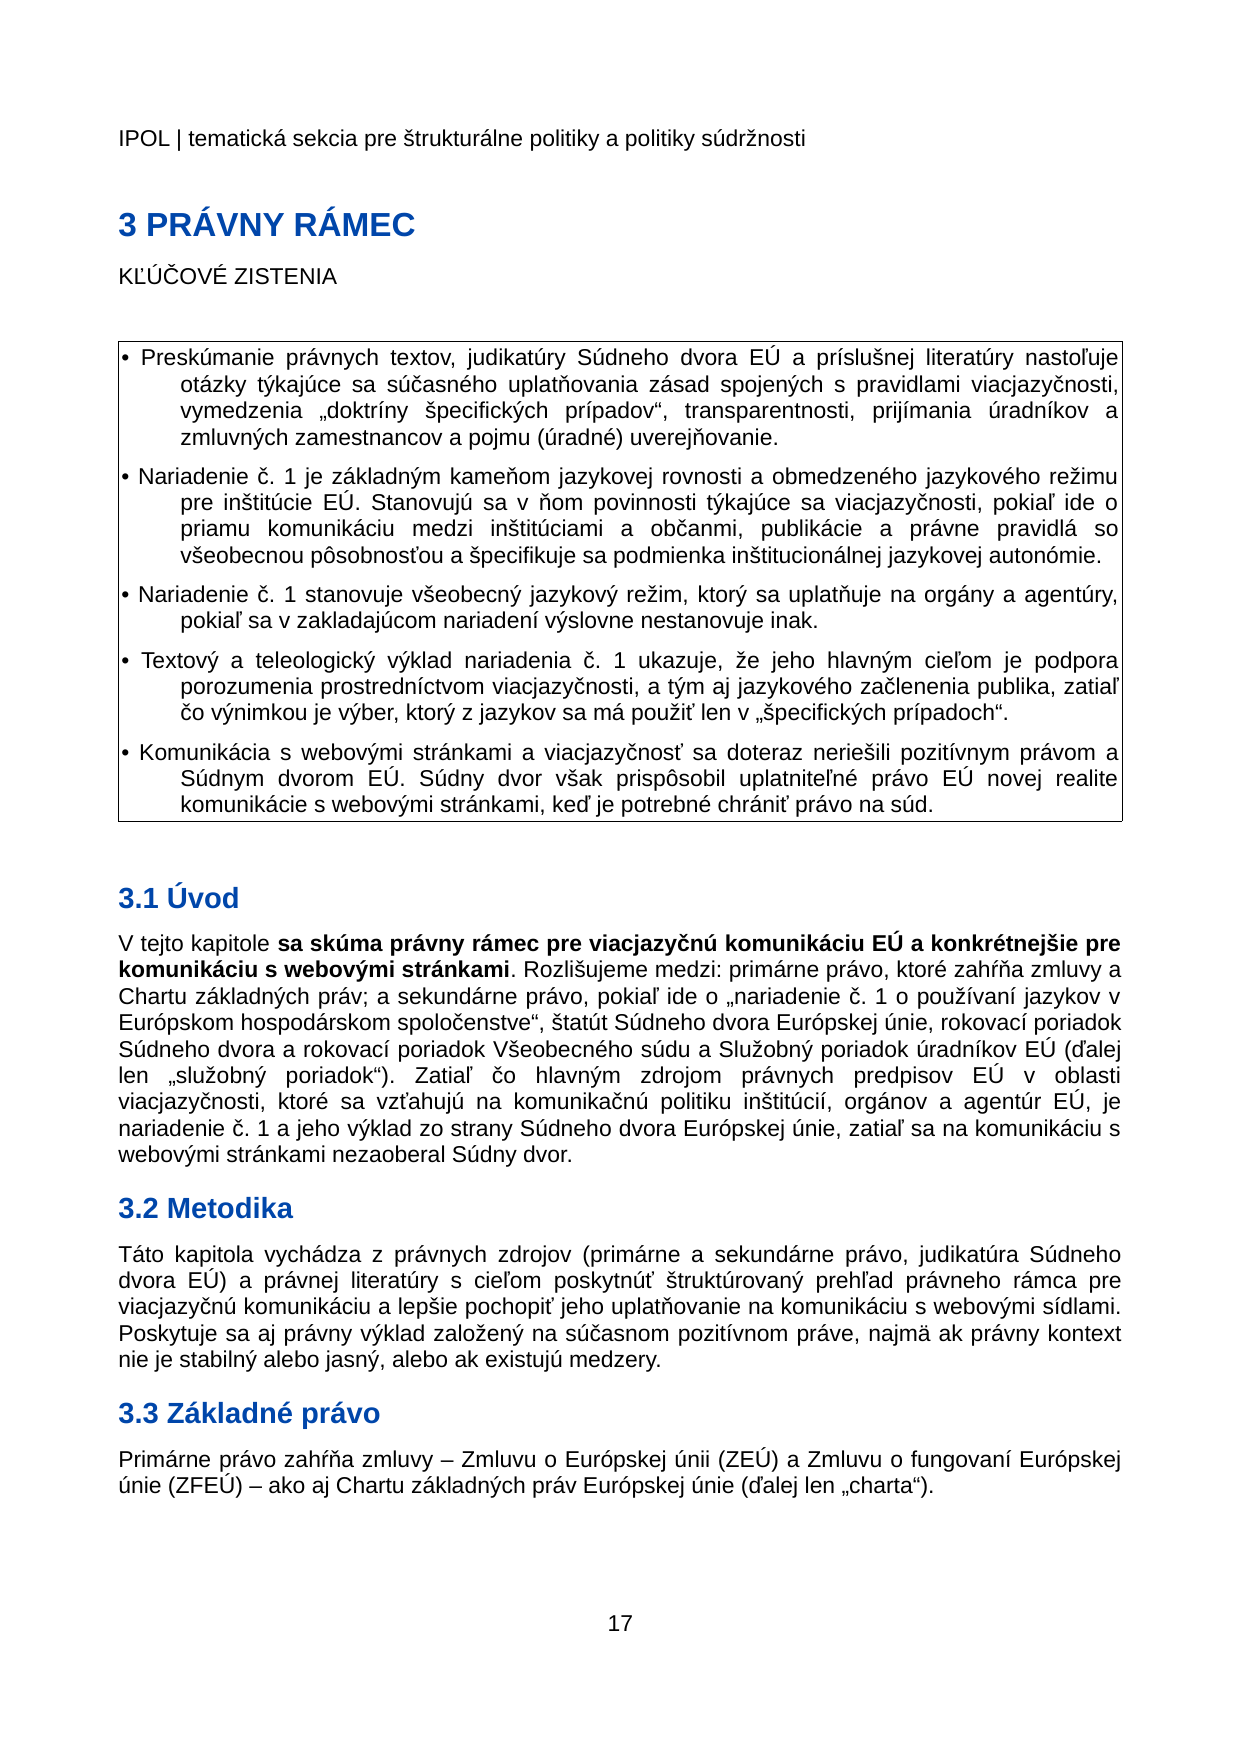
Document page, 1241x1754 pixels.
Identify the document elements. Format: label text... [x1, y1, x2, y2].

text • Nariadenie č. 1 stanovuje všeobecný jazykový režim, ktorý sa uplatňuje na orgány a agentúry, pokiaľ sa v zakladajúcom nariadení výslovne nestanovuje inak. [119, 578, 1122, 634]
text • Preskúmanie právnych textov, judikatúry Súdneho dvora EÚ a príslušnej literatúry nastoľuje otázky týkajúce sa súčasného uplatňovania zásad spojených s pravidlami viacjazyčnosti, vymedzenia „doktríny špecifických prípadov“, transparentnosti, prijímania úradníkov a zmluvných zamestnancov a pojmu (úradné) uverejňovanie. [119, 342, 1122, 450]
text V tejto kapitole sa skúma právny rámec pre viacjazyčnú komunikáciu EÚ a konkrétnejšie pre komunikáciu s webovými stránkami. Rozlišujeme medzi: primárne právo, ktoré zahŕňa zmluvy a Chartu základných práv; a sekundárne právo, pokiaľ ide o „nariadenie č. 1 o používaní jazykov v Európskom hospodárskom spoločenstve“, štatút Súdneho dvora Európskej únie, rokovací poriadok Súdneho dvora a rokovací poriadok Všeobecného súdu a Služobný poriadok úradníkov EÚ (ďalej len „služobný poriadok“). Zatiaľ čo hlavným zdrojom právnych predpisov EÚ v oblasti viacjazyčnosti, ktoré sa vzťahujú na komunikačnú politiku inštitúcií, orgánov a agentúr EÚ, je nariadenie č. 1 a jeho výklad zo strany Súdneho dvora Európskej únie, zatiaľ sa na komunikáciu s webovými stránkami nezaoberal Súdny dvor. [118, 930, 1122, 1167]
text • Komunikácia s webovými stránkami a viacjazyčnosť sa doteraz neriešili pozitívnym právom a Súdnym dvorom EÚ. Súdny dvor však prispôsobil uplatniteľné právo EÚ novej realite komunikácie s webovými stránkami, keď je potrebné chrániť právo na súd. [119, 736, 1122, 821]
subtitle 3.2 Metodika [118, 1191, 1122, 1225]
text Táto kapitola vychádza z právnych zdrojov (primárne a sekundárne právo, judikatúra Súdneho dvora EÚ) a právnej literatúry s cieľom poskytnúť štruktúrovaný prehľad právneho rámca pre viacjazyčnú komunikáciu a lepšie pochopiť jeho uplatňovanie na komunikáciu s webovými sídlami. Poskytuje sa aj právny výklad založený na súčasnom pozitívnom práve, najmä ak právny kontext nie je stabilný alebo jasný, alebo ak existujú medzery. [118, 1241, 1122, 1372]
text KĽÚČOVÉ ZISTENIA [118, 263, 1122, 289]
text Primárne právo zahŕňa zmluvy – Zmluvu o Európskej únii (ZEÚ) a Zmluvu o fungovaní Európskej únie (ZFEÚ) – ako aj Chartu základných práv Európskej únie (ďalej len „charta“). [118, 1446, 1122, 1498]
text • Textový a teleologický výklad nariadenia č. 1 ukazuje, že jeho hlavným cieľom je podpora porozumenia prostredníctvom viacjazyčnosti, a tým aj jazykového začlenenia publika, zatiaľ čo výnimkou je výber, ktorý z jazykov sa má použiť len v „špecifických prípadoch“. [119, 644, 1122, 726]
subtitle 3.1 Úvod [118, 881, 1122, 914]
subtitle 3.3 Základné právo [118, 1396, 1122, 1430]
text • Nariadenie č. 1 je základným kameňom jazykovej rovnosti a obmedzeného jazykového režimu pre inštitúcie EÚ. Stanovujú sa v ňom povinnosti týkajúce sa viacjazyčnosti, pokiaľ ide o priamu komunikáciu medzi inštitúciami a občanmi, publikácie a právne pravidlá so všeobecnou pôsobnosťou a špecifikuje sa podmienka inštitucionálnej jazykovej autonómie. [119, 460, 1122, 568]
subtitle 3 PRÁVNY RÁMEC [118, 205, 1122, 244]
